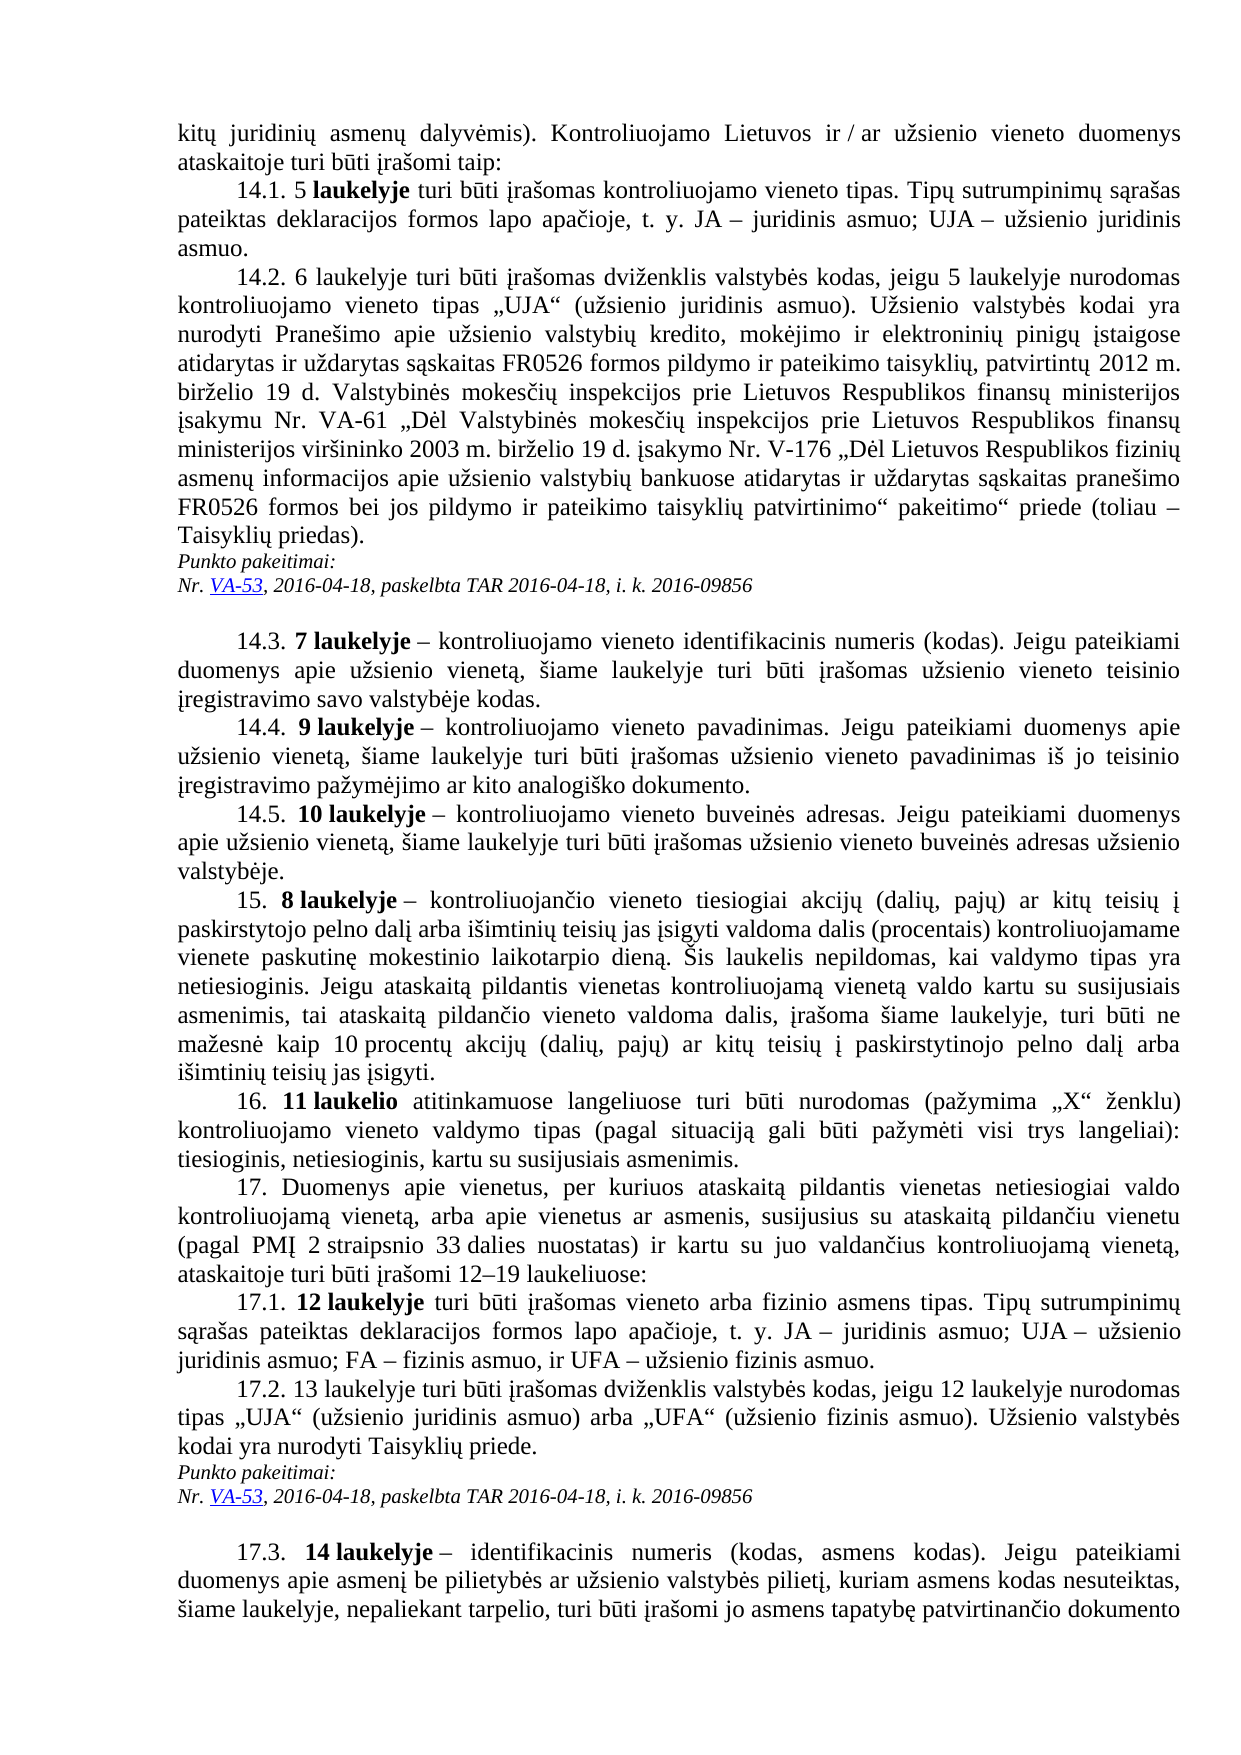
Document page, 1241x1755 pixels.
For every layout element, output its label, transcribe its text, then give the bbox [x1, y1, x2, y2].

text 17.3. 14 laukelyje – identifikacinis numeris (kodas, asmens kodas). Jeigu pateikiami duomenys apie asmenį be pilietybės ar užsienio valstybės pilietį, kuriam asmens kodas nesuteiktas, šiame laukelyje, nepaliekant tarpelio, turi būti įrašomi jo asmens tapatybę patvirtinančio dokumento [177, 1537, 1181, 1623]
text Nr. VA-53, 2016-04-18, paskelbta TAR 2016-04-18, i. k. 2016-09856 [177, 1484, 1181, 1508]
text 14.4. 9 laukelyje – kontroliuojamo vieneto pavadinimas. Jeigu pateikiami duomenys apie užsienio vienetą, šiame laukelyje turi būti įrašomas užsienio vieneto pavadinimas iš jo teisinio įregistravimo pažymėjimo ar kito analogiško dokumento. [177, 712, 1181, 799]
text Punkto pakeitimai: [177, 1460, 1181, 1484]
text 14.1. 5 laukelyje turi būti įrašomas kontroliuojamo vieneto tipas. Tipų sutrumpinimų sąrašas pateiktas deklaracijos formos lapo apačioje, t. y. JA – juridinis asmuo; UJA – užsienio juridinis asmuo. [177, 176, 1181, 262]
text 17. Duomenys apie vienetus, per kuriuos ataskaitą pildantis vienetas netiesiogiai valdo kontroliuojamą vienetą, arba apie vienetus ar asmenis, susijusius su ataskaitą pildančiu vienetu (pagal PMĮ 2 straipsnio 33 dalies nuostatas) ir kartu su juo valdančius kontroliuojamą vienetą, ataskaitoje turi būti įrašomi 12–19 laukeliuose: [177, 1172, 1181, 1287]
text Nr. VA-53, 2016-04-18, paskelbta TAR 2016-04-18, i. k. 2016-09856 [177, 573, 1181, 597]
text 17.2. 13 laukelyje turi būti įrašomas dviženklis valstybės kodas, jeigu 12 laukelyje nurodomas tipas „UJA“ (užsienio juridinis asmuo) arba „UFA“ (užsienio fizinis asmuo). Užsienio valstybės kodai yra nurodyti Taisyklių priede. [177, 1374, 1181, 1460]
text 16. 11 laukelio atitinkamuose langeliuose turi būti nurodomas (pažymima „X“ ženklu) kontroliuojamo vieneto valdymo tipas (pagal situaciją gali būti pažymėti visi trys langeliai): tiesioginis, netiesioginis, kartu su susijusiais asmenimis. [177, 1086, 1181, 1172]
text 15. 8 laukelyje – kontroliuojančio vieneto tiesiogiai akcijų (dalių, pajų) ar kitų teisių į paskirstytojo pelno dalį arba išimtinių teisių jas įsigyti valdoma dalis (procentais) kontroliuojamame vienete paskutinę mokestinio laikotarpio dieną. Šis laukelis nepildomas, kai valdymo tipas yra netiesioginis. Jeigu ataskaitą pildantis vienetas kontroliuojamą vienetą valdo kartu su susijusiais asmenimis, tai ataskaitą pildančio vieneto valdoma dalis, įrašoma šiame laukelyje, turi būti ne mažesnė kaip 10 procentų akcijų (dalių, pajų) ar kitų teisių į paskirstytinojo pelno dalį arba išimtinių teisių jas įsigyti. [177, 885, 1181, 1086]
text kitų juridinių asmenų dalyvėmis). Kontroliuojamo Lietuvos ir / ar užsienio vieneto duomenys ataskaitoje turi būti įrašomi taip: [177, 118, 1181, 176]
text 14.3. 7 laukelyje – kontroliuojamo vieneto identifikacinis numeris (kodas). Jeigu pateikiami duomenys apie užsienio vienetą, šiame laukelyje turi būti įrašomas užsienio vieneto teisinio įregistravimo savo valstybėje kodas. [177, 626, 1181, 712]
text 17.1. 12 laukelyje turi būti įrašomas vieneto arba fizinio asmens tipas. Tipų sutrumpinimų sąrašas pateiktas deklaracijos formos lapo apačioje, t. y. JA – juridinis asmuo; UJA – užsienio juridinis asmuo; FA – fizinis asmuo, ir UFA – užsienio fizinis asmuo. [177, 1287, 1181, 1374]
text Punkto pakeitimai: [177, 549, 1181, 573]
text 14.2. 6 laukelyje turi būti įrašomas dviženklis valstybės kodas, jeigu 5 laukelyje nurodomas kontroliuojamo vieneto tipas „UJA“ (užsienio juridinis asmuo). Užsienio valstybės kodai yra nurodyti Pranešimo apie užsienio valstybių kredito, mokėjimo ir elektroninių pinigų įstaigose atidarytas ir uždarytas sąskaitas FR0526 formos pildymo ir pateikimo taisyklių, patvirtintų 2012 m. birželio 19 d. Valstybinės mokesčių inspekcijos prie Lietuvos Respublikos finansų ministerijos įsakymu Nr. VA-61 „Dėl Valstybinės mokesčių inspekcijos prie Lietuvos Respublikos finansų ministerijos viršininko 2003 m. birželio 19 d. įsakymo Nr. V-176 „Dėl Lietuvos Respublikos fizinių asmenų informacijos apie užsienio valstybių bankuose atidarytas ir uždarytas sąskaitas pranešimo FR0526 formos bei jos pildymo ir pateikimo taisyklių patvirtinimo“ pakeitimo“ priede (toliau – Taisyklių priedas). [177, 262, 1181, 549]
text 14.5. 10 laukelyje – kontroliuojamo vieneto buveinės adresas. Jeigu pateikiami duomenys apie užsienio vienetą, šiame laukelyje turi būti įrašomas užsienio vieneto buveinės adresas užsienio valstybėje. [177, 799, 1181, 885]
